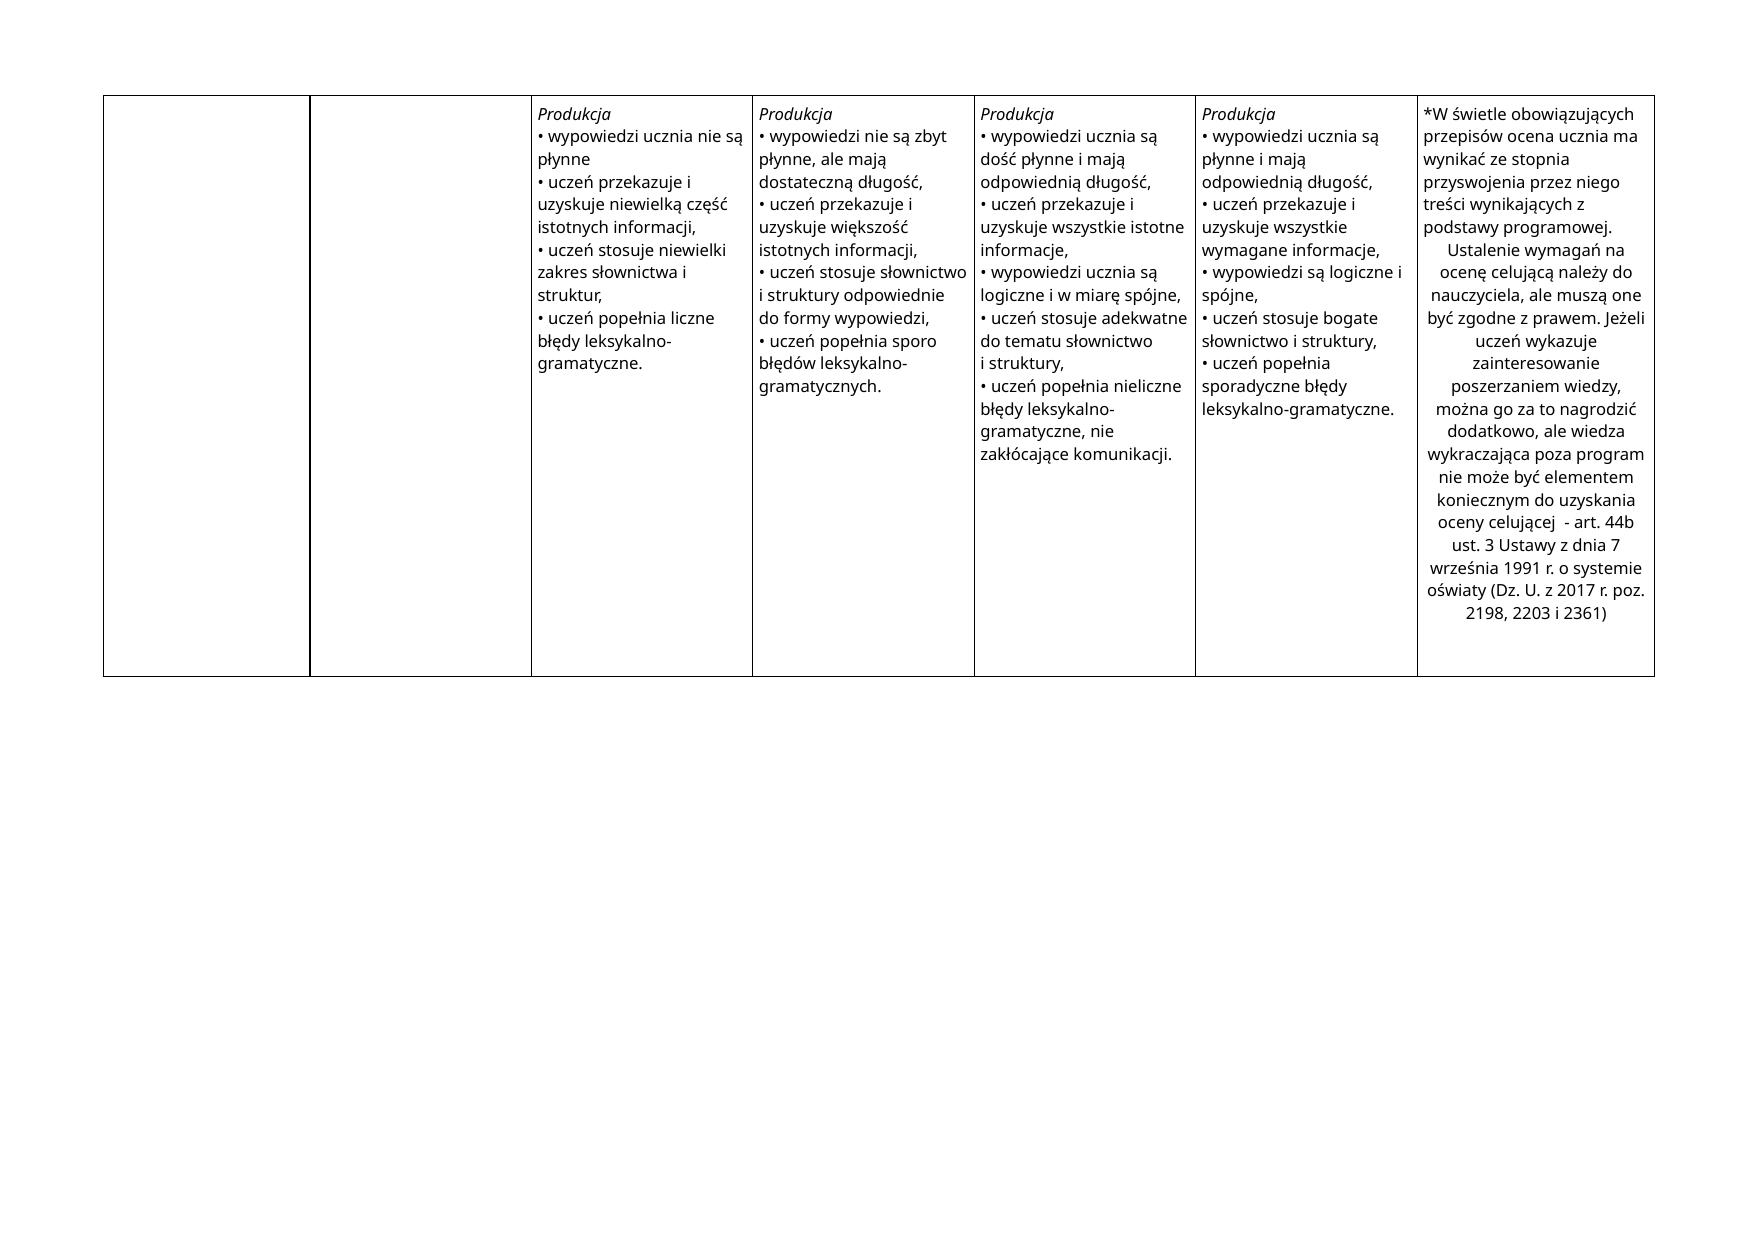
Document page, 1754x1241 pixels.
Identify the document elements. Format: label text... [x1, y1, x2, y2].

table_cell Produkcja • wypowiedzi ucznia są płynne i mają odpowiednią długość, • uczeń przekazuje i uzyskuje wszystkie wymagane informacje, • wypowiedzi są logiczne i spójne, • uczeń stosuje bogate słownictwo i struktury, • uczeń popełnia sporadyczne błędy leksykalno-gramatyczne. [1196, 96, 1417, 676]
table_cell Produkcja • wypowiedzi ucznia nie są płynne • uczeń przekazuje i uzyskuje niewielką część istotnych informacji, • uczeń stosuje niewielki zakres słownictwa i struktur, • uczeń popełnia liczne błędy leksykalno-gramatyczne. [532, 96, 752, 676]
table_cell [104, 96, 309, 676]
table_cell Produkcja • wypowiedzi nie są zbyt płynne, ale mają dostateczną długość, • uczeń przekazuje i uzyskuje większość istotnych informacji, • uczeń stosuje słownictwo i struktury odpowiednie do formy wypowiedzi, • uczeń popełnia sporo błędów leksykalno-gramatycznych. [753, 96, 974, 676]
table_cell *W świetle obowiązujących przepisów ocena ucznia ma wynikać ze stopnia przyswojenia przez niego treści wynikających z podstawy programowej. Ustalenie wymagań na ocenę celującą należy do nauczyciela, ale muszą one być zgodne z prawem. Jeżeli uczeń wykazuje zainteresowanie poszerzaniem wiedzy, można go za to nagrodzić dodatkowo, ale wiedza wykraczająca poza program nie może być elementem koniecznym do uzyskania oceny celującej - art. 44b ust. 3 Ustawy z dnia 7 września 1991 r. o systemie oświaty (Dz. U. z 2017 r. poz. 2198, 2203 i 2361) [1418, 96, 1654, 676]
table_cell Produkcja • wypowiedzi ucznia są dość płynne i mają odpowiednią długość, • uczeń przekazuje i uzyskuje wszystkie istotne informacje, • wypowiedzi ucznia są logiczne i w miarę spójne, • uczeń stosuje adekwatne do tematu słownictwo i struktury, • uczeń popełnia nieliczne błędy leksykalno-gramatyczne, nie zakłócające komunikacji. [975, 96, 1195, 676]
table_cell [311, 96, 531, 676]
